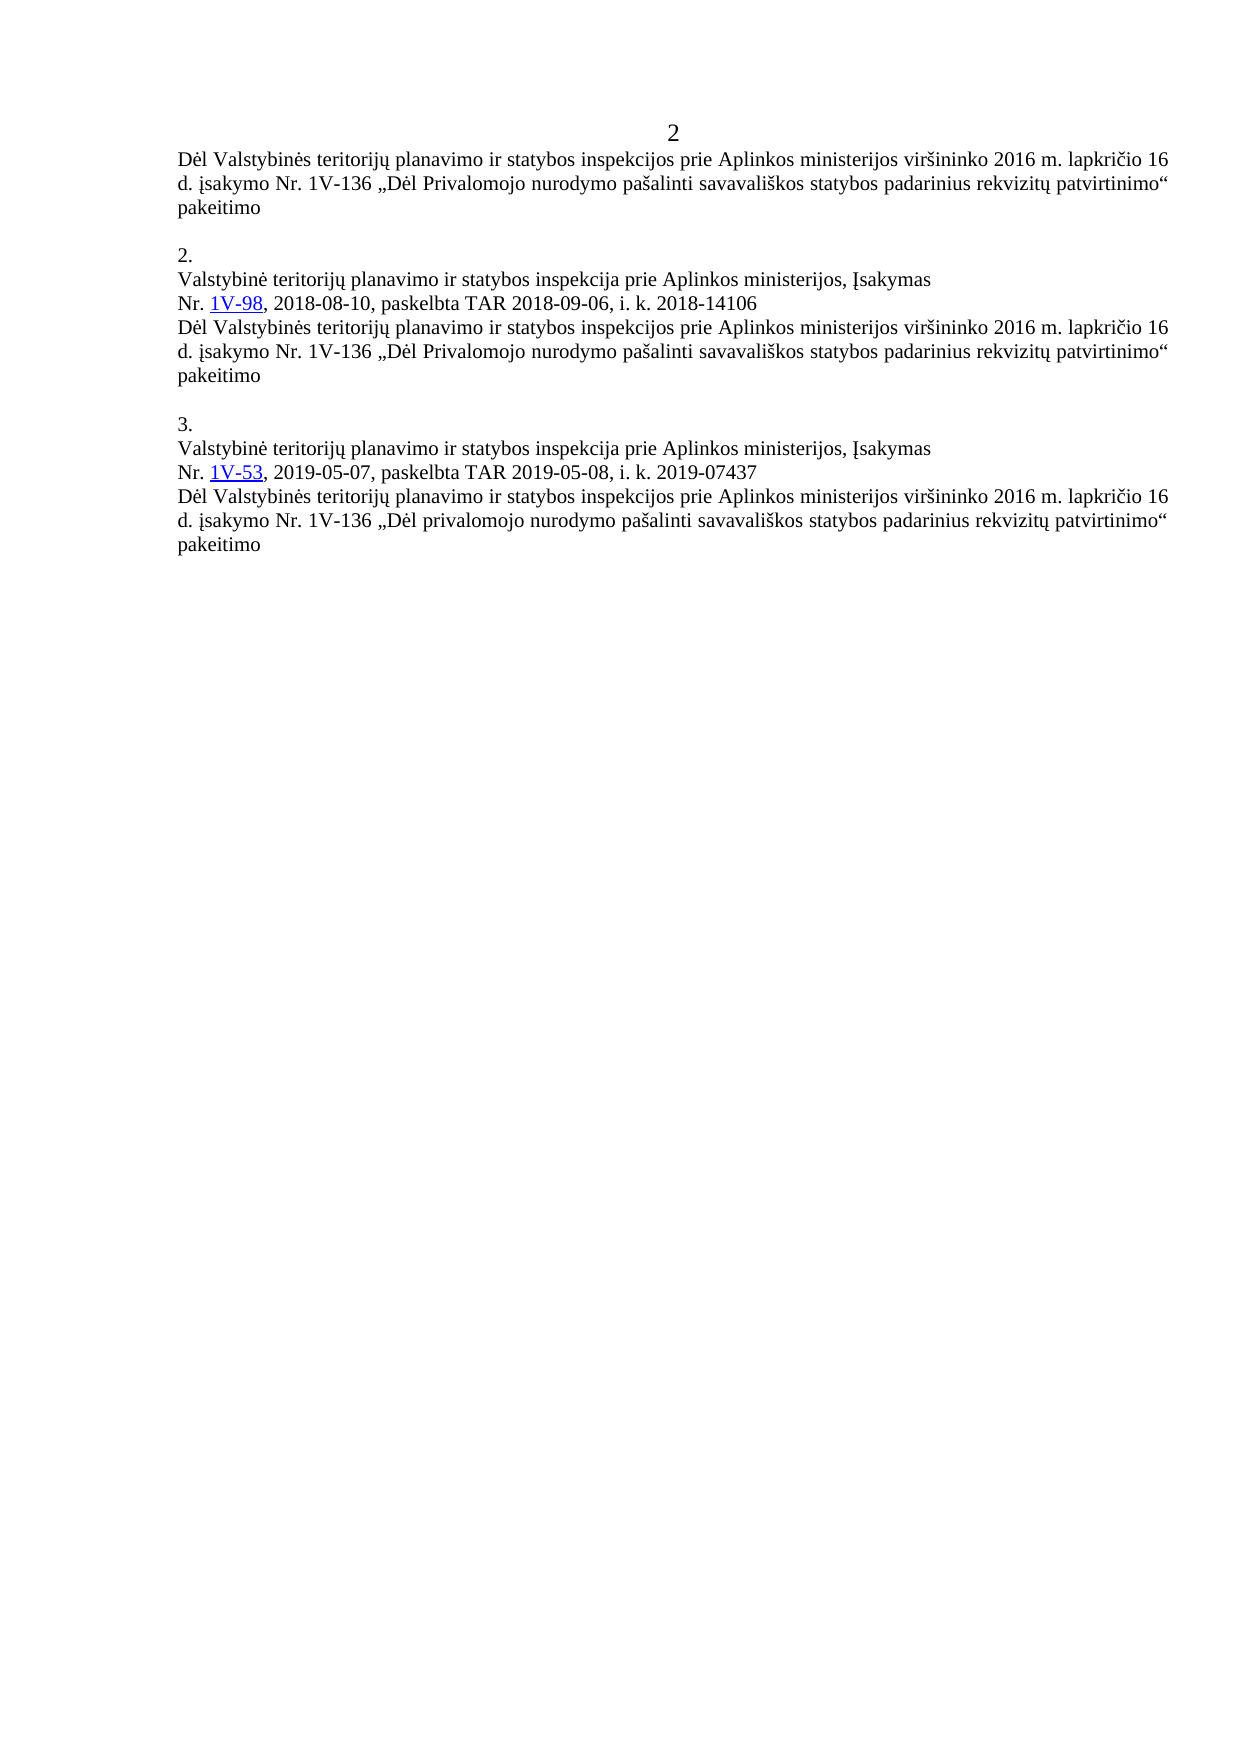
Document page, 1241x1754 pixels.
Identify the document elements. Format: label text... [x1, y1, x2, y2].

text Dėl Valstybinės teritorijų planavimo ir statybos inspekcijos prie Aplinkos ministerijos viršininko 2016 m. lapkričio 16 d. įsakymo Nr. 1V-136 „Dėl privalomojo nurodymo pašalinti savavališkos statybos padarinius rekvizitų patvirtinimo“ pakeitimo [177, 484, 1169, 556]
text Dėl Valstybinės teritorijų planavimo ir statybos inspekcijos prie Aplinkos ministerijos viršininko 2016 m. lapkričio 16 d. įsakymo Nr. 1V-136 „Dėl Privalomojo nurodymo pašalinti savavališkos statybos padarinius rekvizitų patvirtinimo“ pakeitimo [177, 315, 1169, 387]
text Valstybinė teritorijų planavimo ir statybos inspekcija prie Aplinkos ministerijos, Įsakymas [177, 267, 1169, 291]
text Nr. 1V-98, 2018-08-10, paskelbta TAR 2018-09-06, i. k. 2018-14106 [177, 291, 1169, 315]
text 3. [177, 412, 1169, 436]
text Dėl Valstybinės teritorijų planavimo ir statybos inspekcijos prie Aplinkos ministerijos viršininko 2016 m. lapkričio 16 d. įsakymo Nr. 1V-136 „Dėl Privalomojo nurodymo pašalinti savavališkos statybos padarinius rekvizitų patvirtinimo“ pakeitimo [177, 147, 1169, 219]
text 2. [177, 243, 1169, 267]
text Valstybinė teritorijų planavimo ir statybos inspekcija prie Aplinkos ministerijos, Įsakymas [177, 436, 1169, 460]
text Nr. 1V-53, 2019-05-07, paskelbta TAR 2019-05-08, i. k. 2019-07437 [177, 460, 1169, 484]
